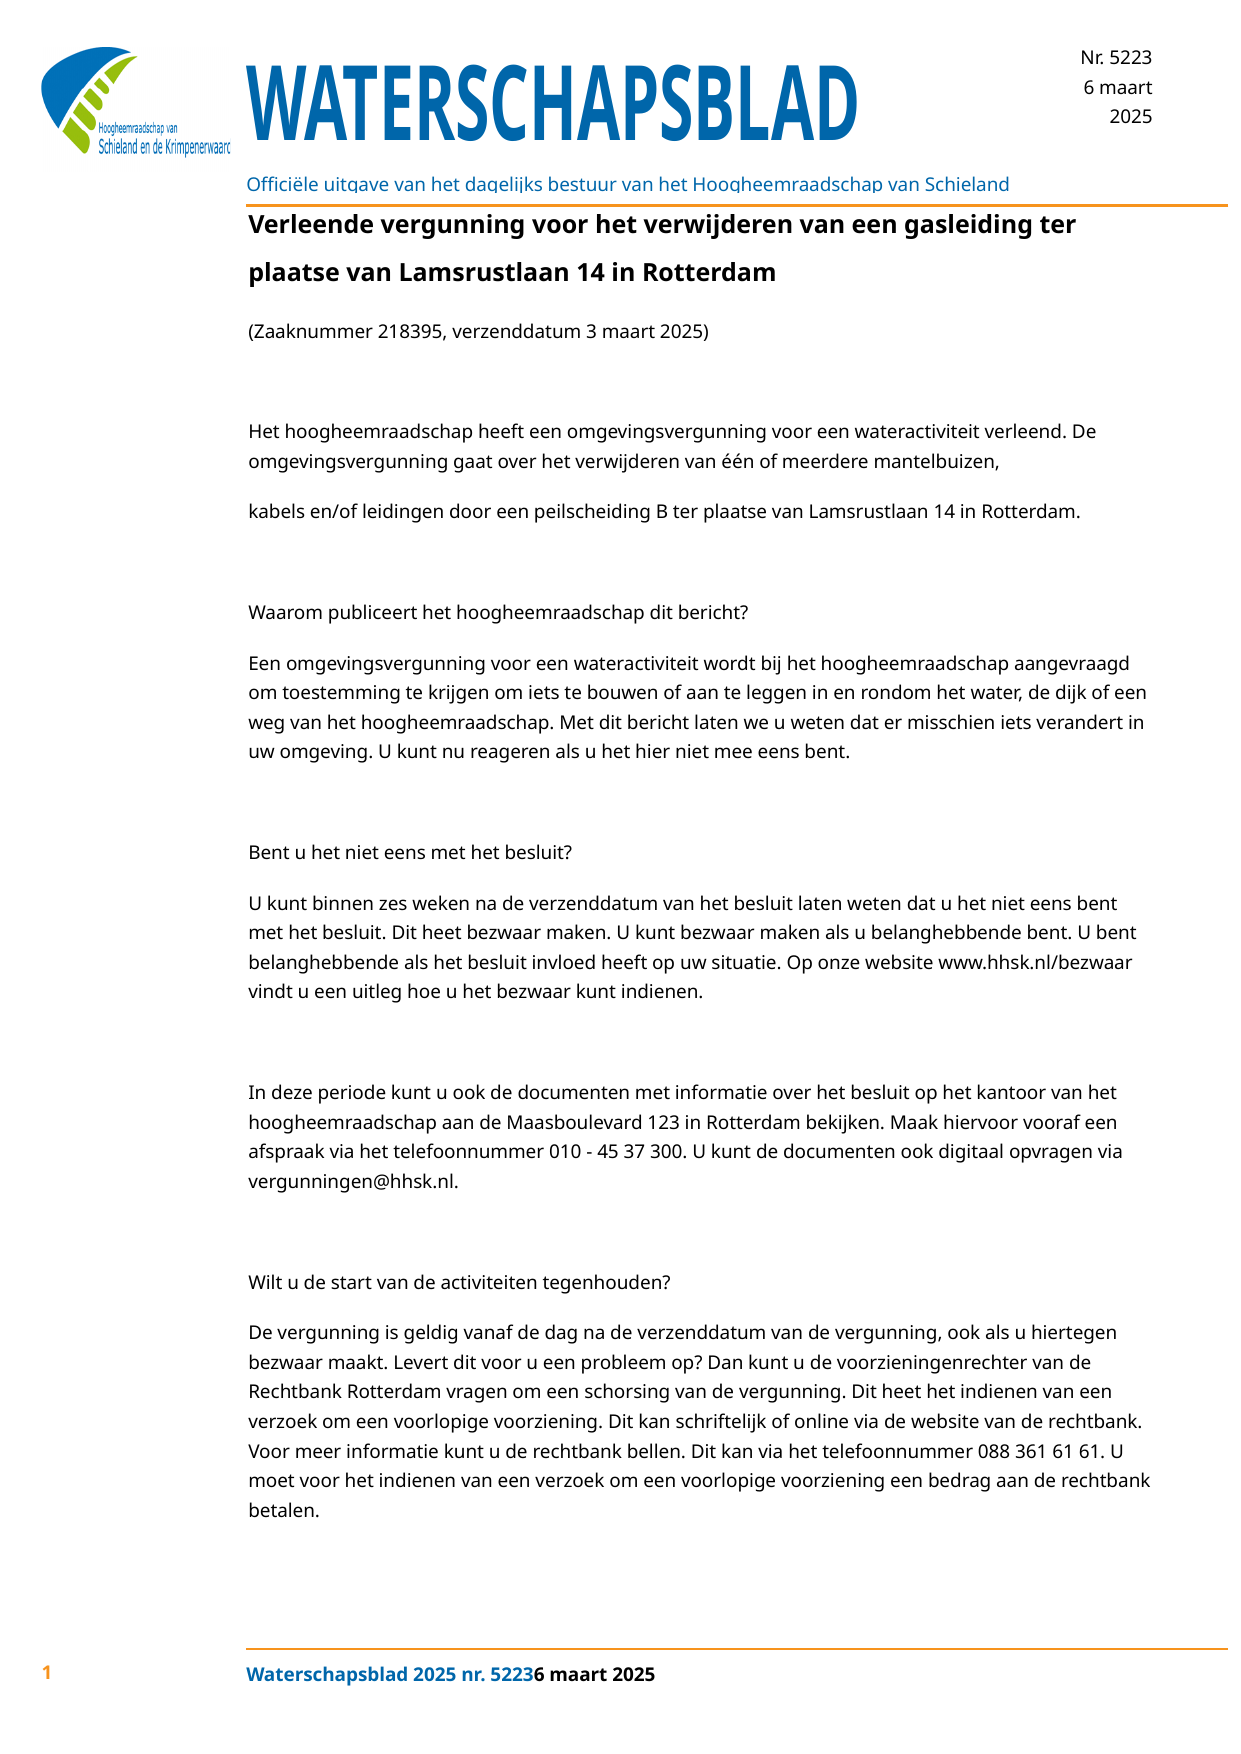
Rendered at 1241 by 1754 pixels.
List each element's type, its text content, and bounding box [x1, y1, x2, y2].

text Waarom publiceert het hoogheemraadschap dit bericht? [248, 599, 1152, 625]
text kabels en/of leidingen door een peilscheiding B ter plaatse van Lamsrustlaan 14 in Rotterdam. [248, 499, 1152, 524]
text Wilt u de start van de activiteiten tegenhouden? [248, 1269, 1152, 1295]
picture [41, 47, 231, 172]
text In deze periode kunt u ook de documenten met informatie over het besluit op het kantoor van het hoogheemraadschap aan de Maasboulevard 123 in Rotterdam bekijken. Maak hiervoor vooraf een afspraak via het telefoonnummer 010 - 45 37 300. U kunt de documenten ook digitaal opvragen via vergunningen@hhsk.nl. [248, 1079, 1152, 1194]
text De vergunning is geldig vanaf de dag na de verzenddatum van de vergunning, ook als u hiertegen bezwaar maakt. Levert dit voor u een probleem op? Dan kunt u de voorzieningenrechter van de Rechtbank Rotterdam vragen om een schorsing van de vergunning. Dit heet het indienen van een verzoek om een voorlopige voorziening. Dit kan schriftelijk of online via de website van de rechtbank. Voor meer informatie kunt u de rechtbank bellen. Dit kan via het telefoonnummer 088 361 61 61. U moet voor het indienen van een verzoek om een voorlopige voorziening een bedrag aan de rechtbank betalen. [248, 1319, 1152, 1523]
text Bent u het niet eens met het besluit? [248, 839, 1152, 865]
text U kunt binnen zes weken na de verzenddatum van het besluit laten weten dat u het niet eens bent met het besluit. Dit heet bezwaar maken. U kunt bezwaar maken als u belanghebbende bent. U bent belanghebbende als het besluit invloed heeft op uw situatie. Op onze website www.hhsk.nl/bezwaar vindt u een uitleg hoe u het bezwaar kunt indienen. [248, 890, 1152, 1004]
text Het hoogheemraadschap heeft een omgevingsvergunning voor een wateractiviteit verleend. De omgevingsvergunning gaat over het verwijderen van één of meerdere mantelbuizen, [248, 419, 1152, 474]
text Een omgevingsvergunning voor een wateractiviteit wordt bij het hoogheemraadschap aangevraagd om toestemming te krijgen om iets te bouwen of aan te leggen in en rondom het water, de dijk of een weg van het hoogheemraadschap. Met dit bericht laten we u weten dat er misschien iets verandert in uw omgeving. U kunt nu reageren als u het hier niet mee eens bent. [248, 650, 1152, 764]
text (Zaaknummer 218395, verzenddatum 3 maart 2025) [248, 318, 1152, 344]
text Verleende vergunning voor het verwijderen van een gasleiding ter plaatse van Lamsrustlaan 14 in Rotterdam [248, 207, 1152, 288]
